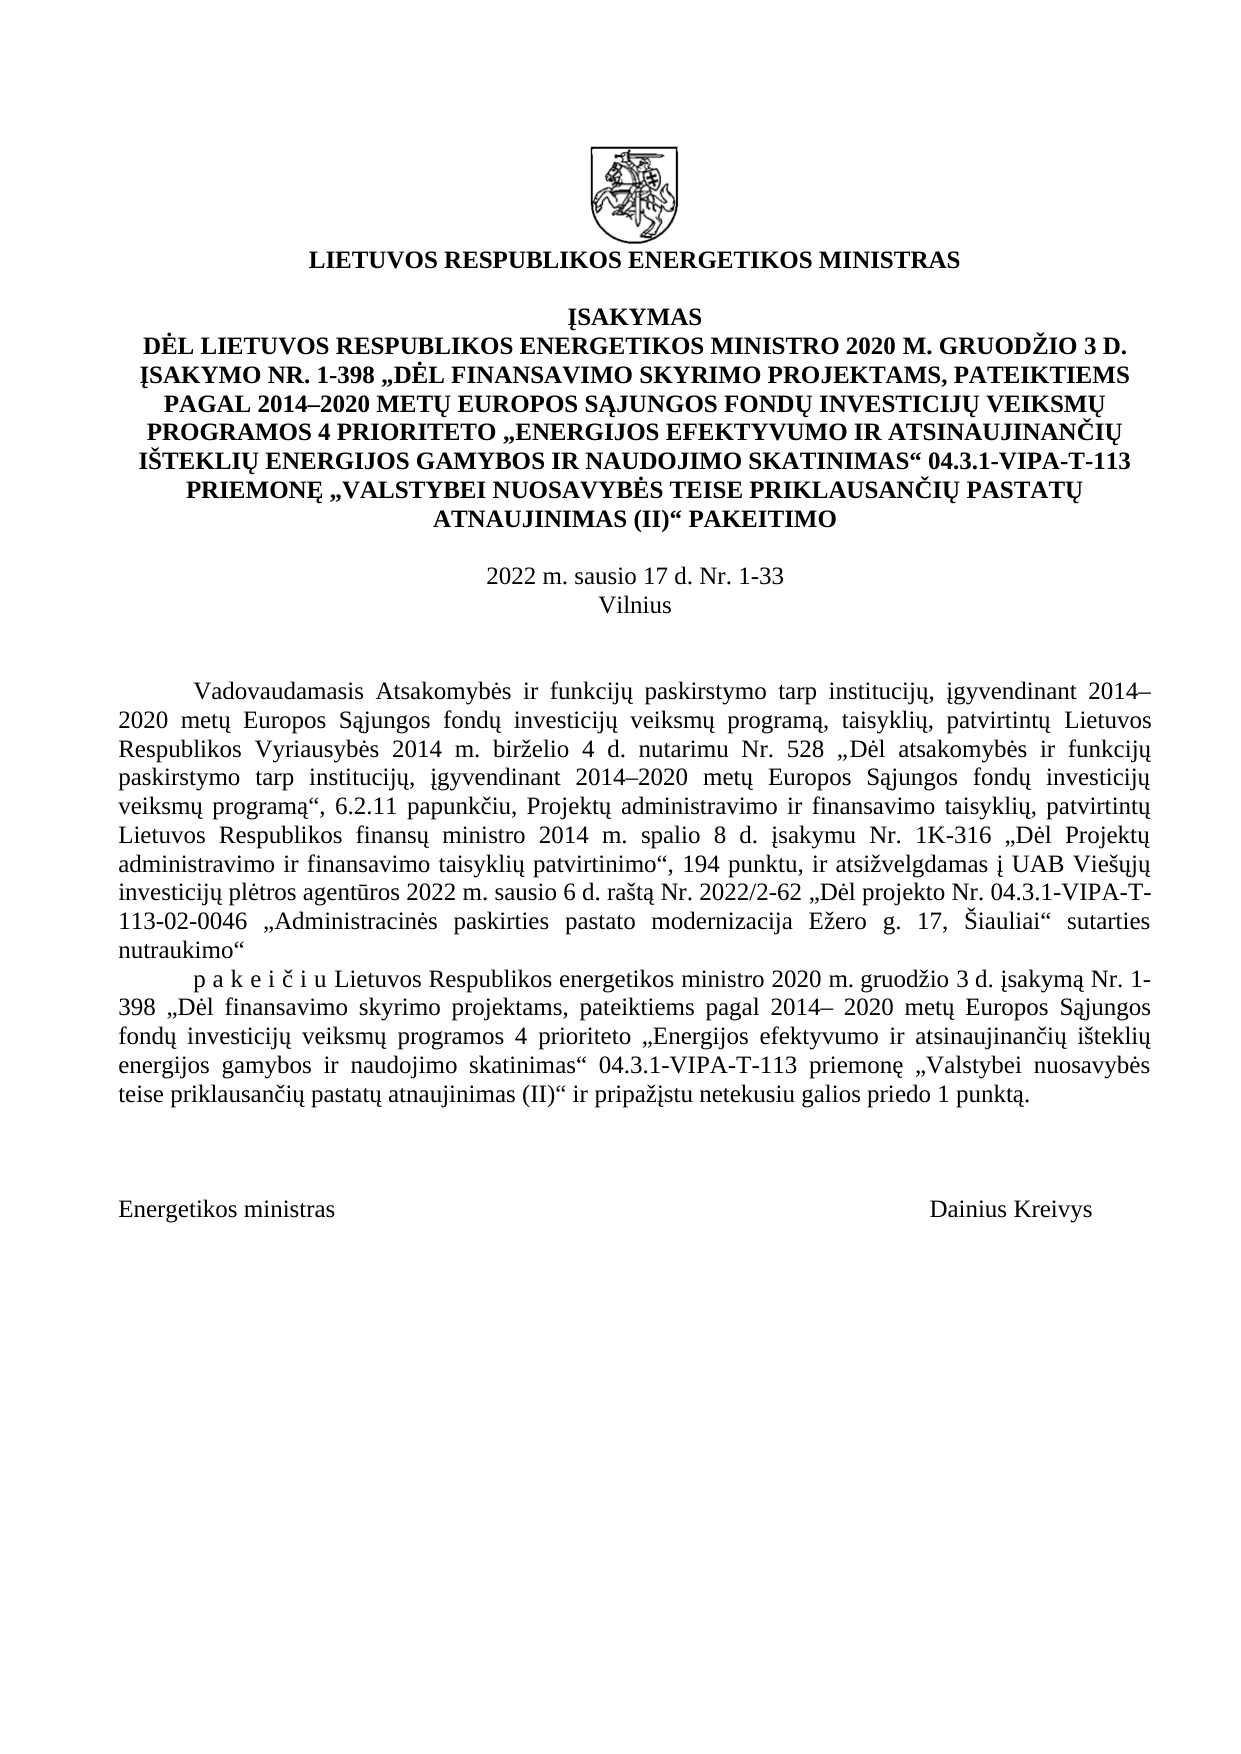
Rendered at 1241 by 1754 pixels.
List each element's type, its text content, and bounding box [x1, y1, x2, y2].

text ĮSAKYMAS [118, 302, 1152, 331]
text DĖL lIETUVOS RESPUBLIKOS energetikos MINISTRo 2020 m. gruodžio 3 d. įsakymo nr. 1-398 „DĖL FINANSAVIMO SKYRIMO PROJEKTAMS, PATEIKTIEMS PAGAL 2014–2020 METŲ EUROPOS SĄJUNGOS FONDŲ INVESTICIJŲ VEIKSMŲ PROGRAMOS 4 PRIORITETO „ENERGIJOS EFEKTYVUMO IR ATSINAUJINANČIŲ IŠTEKLIŲ ENERGIJOS GAMYBOS IR NAUDOJIMO SKATINIMAS“ 04.3.1-VIPA-T-113 PRIEMONĘ „VALSTYBEI NUOSAVYBĖS TEISE PRIKLAUSANČIŲ PASTATŲ ATNAUJINIMAS (II)“ PAKEITIMo [118, 331, 1152, 532]
text Vilnius [118, 590, 1152, 619]
text Energetikos ministras Dainius Kreivys [118, 1194, 1152, 1222]
text lIETUVOS RESPUBLIKOS energetikos MINISTRAS [118, 245, 1152, 274]
text 2022 m. sausio 17 d. Nr. 1-33 [118, 561, 1152, 590]
text Vadovaudamasis Atsakomybės ir funkcijų paskirstymo tarp institucijų, įgyvendinant 2014–2020 metų Europos Sąjungos fondų investicijų veiksmų programą, taisyklių, patvirtintų Lietuvos Respublikos Vyriausybės 2014 m. birželio 4 d. nutarimu Nr. 528 „Dėl atsakomybės ir funkcijų paskirstymo tarp institucijų, įgyvendinant 2014–2020 metų Europos Sąjungos fondų investicijų veiksmų programą“, 6.2.11 papunkčiu, Projektų administravimo ir finansavimo taisyklių, patvirtintų Lietuvos Respublikos finansų ministro 2014 m. spalio 8 d. įsakymu Nr. 1K-316 „Dėl Projektų administravimo ir finansavimo taisyklių patvirtinimo“, 194 punktu, ir atsižvelgdamas į UAB Viešųjų investicijų plėtros agentūros 2022 m. sausio 6 d. raštą Nr. 2022/2-62 „Dėl projekto Nr. 04.3.1-VIPA-T-113-02-0046 „Administracinės paskirties pastato modernizacija Ežero g. 17, Šiauliai“ sutarties nutraukimo“ [118, 676, 1152, 964]
text p a k e i č i u Lietuvos Respublikos energetikos ministro 2020 m. gruodžio 3 d. įsakymą Nr. 1-398 „Dėl finansavimo skyrimo projektams, pateiktiems pagal 2014– 2020 metų Europos Sąjungos fondų investicijų veiksmų programos 4 prioriteto „Energijos efektyvumo ir atsinaujinančių išteklių energijos gamybos ir naudojimo skatinimas“ 04.3.1-VIPA-T-113 priemonę „Valstybei nuosavybės teise priklausančių pastatų atnaujinimas (II)“ ir pripažįstu netekusiu galios priedo 1 punktą. [118, 964, 1152, 1107]
